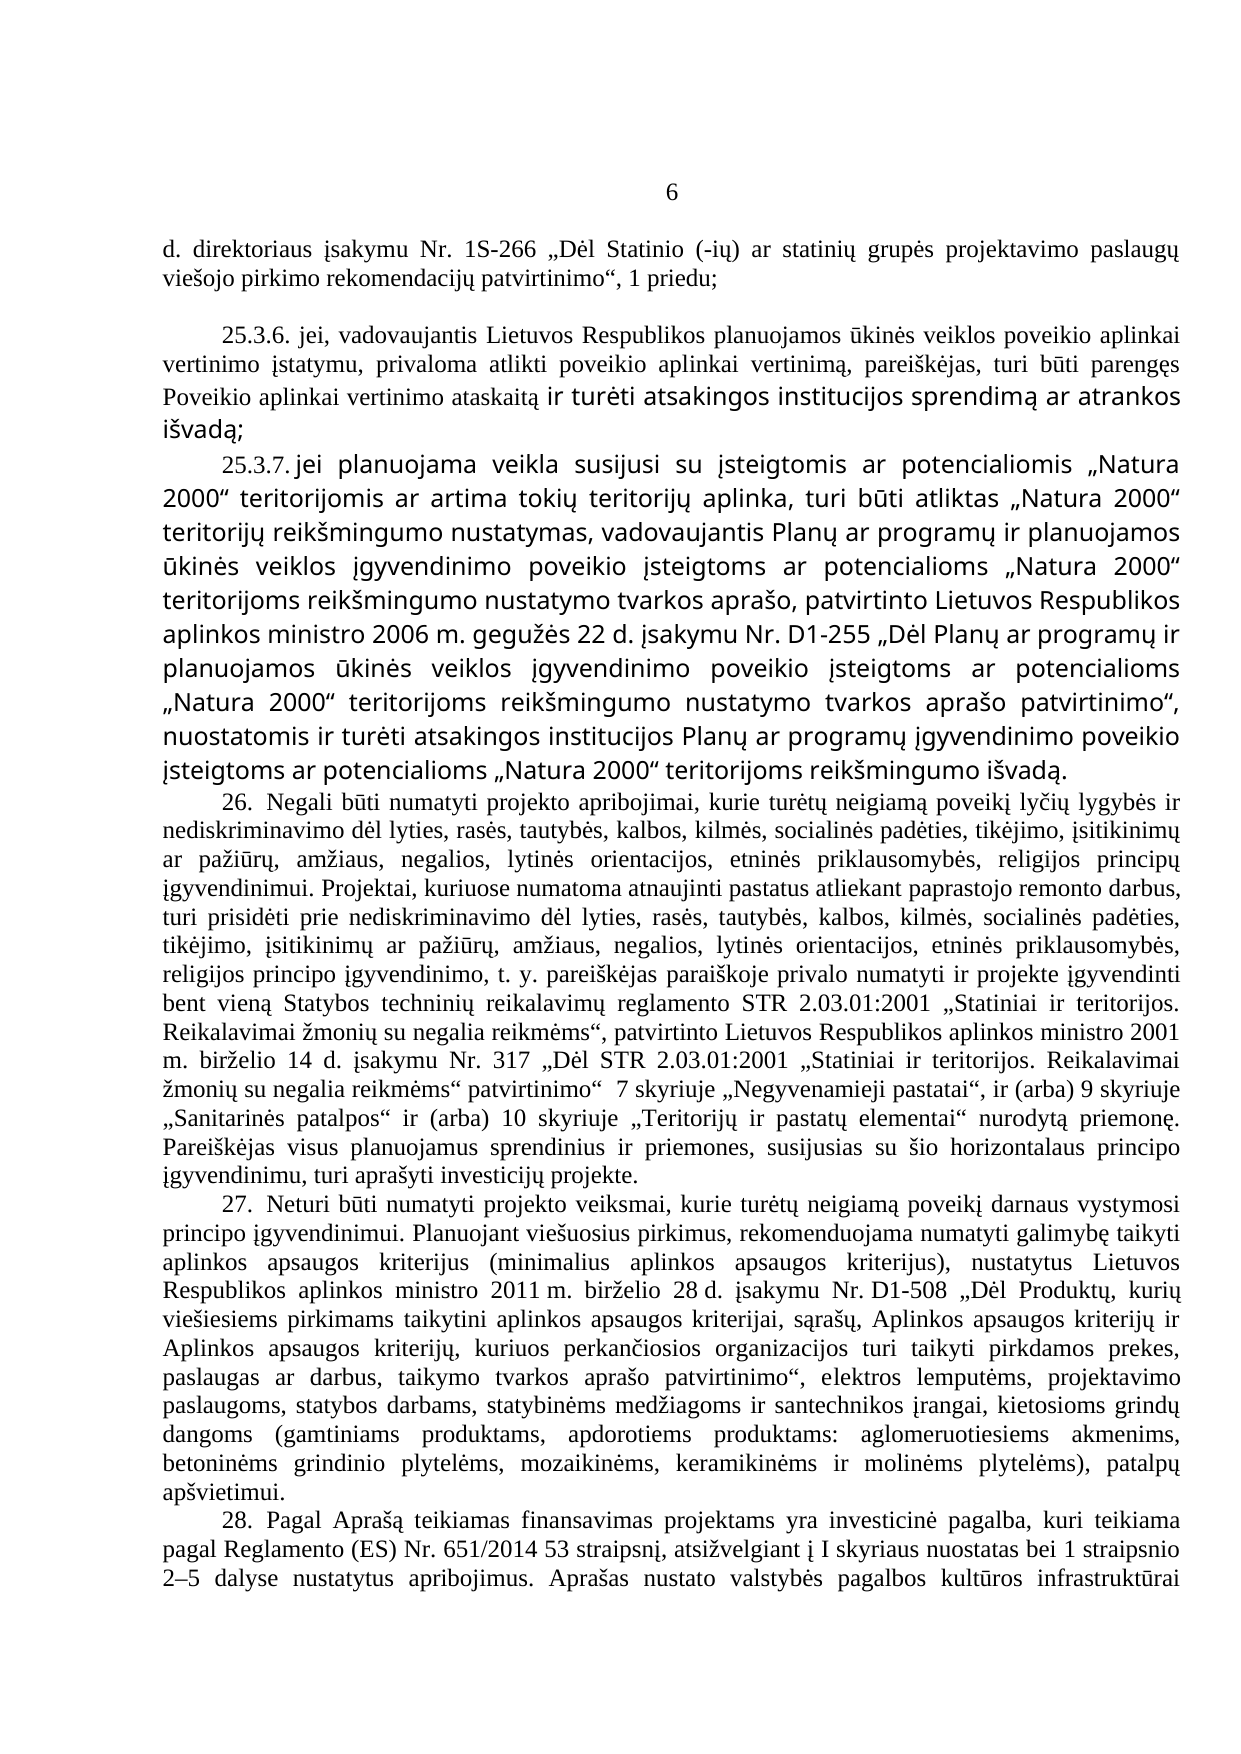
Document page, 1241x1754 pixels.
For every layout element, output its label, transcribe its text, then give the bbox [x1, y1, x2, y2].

text 25.3.7. jei planuojama veikla susijusi su įsteigtomis ar potencialiomis „Natura 2000“ teritorijomis ar artima tokių teritorijų aplinka, turi būti atliktas „Natura 2000“ teritorijų reikšmingumo nustatymas, vadovaujantis Planų ar programų ir planuojamos ūkinės veiklos įgyvendinimo poveikio įsteigtoms ar potencialioms „Natura 2000“ teritorijoms reikšmingumo nustatymo tvarkos aprašo, patvirtinto Lietuvos Respublikos aplinkos ministro 2006 m. gegužės 22 d. įsakymu Nr. D1-255 „Dėl Planų ar programų ir planuojamos ūkinės veiklos įgyvendinimo poveikio įsteigtoms ar potencialioms „Natura 2000“ teritorijoms reikšmingumo nustatymo tvarkos aprašo patvirtinimo“, nuostatomis ir turėti atsakingos institucijos Planų ar programų įgyvendinimo poveikio įsteigtoms ar potencialioms „Natura 2000“ teritorijoms reikšmingumo išvadą. [162, 446, 1181, 787]
text 25.3.6. jei, vadovaujantis Lietuvos Respublikos planuojamos ūkinės veiklos poveikio aplinkai vertinimo įstatymu, privaloma atlikti poveikio aplinkai vertinimą, pareiškėjas, turi būti parengęs Poveikio aplinkai vertinimo ataskaitą ir turėti atsakingos institucijos sprendimą ar atrankos išvadą; [162, 321, 1181, 446]
text 27. Neturi būti numatyti projekto veiksmai, kurie turėtų neigiamą poveikį darnaus vystymosi principo įgyvendinimui. Planuojant viešuosius pirkimus, rekomenduojama numatyti galimybę taikyti aplinkos apsaugos kriterijus (minimalius aplinkos apsaugos kriterijus), nustatytus Lietuvos Respublikos aplinkos ministro 2011 m. birželio 28 d. įsakymu Nr. D1-508 „Dėl Produktų, kurių viešiesiems pirkimams taikytini aplinkos apsaugos kriterijai, sąrašų, Aplinkos apsaugos kriterijų ir Aplinkos apsaugos kriterijų, kuriuos perkančiosios organizacijos turi taikyti pirkdamos prekes, paslaugas ar darbus, taikymo tvarkos aprašo patvirtinimo“, elektros lemputėms, projektavimo paslaugoms, statybos darbams, statybinėms medžiagoms ir santechnikos įrangai, kietosioms grindų dangoms (gamtiniams produktams, apdorotiems produktams: aglomeruotiesiems akmenims, betoninėms grindinio plytelėms, mozaikinėms, keramikinėms ir molinėms plytelėms), patalpų apšvietimui. [162, 1189, 1181, 1506]
text 26. Negali būti numatyti projekto apribojimai, kurie turėtų neigiamą poveikį lyčių lygybės ir nediskriminavimo dėl lyties, rasės, tautybės, kalbos, kilmės, socialinės padėties, tikėjimo, įsitikinimų ar pažiūrų, amžiaus, negalios, lytinės orientacijos, etninės priklausomybės, religijos principų įgyvendinimui. Projektai, kuriuose numatoma atnaujinti pastatus atliekant paprastojo remonto darbus, turi prisidėti prie nediskriminavimo dėl lyties, rasės, tautybės, kalbos, kilmės, socialinės padėties, tikėjimo, įsitikinimų ar pažiūrų, amžiaus, negalios, lytinės orientacijos, etninės priklausomybės, religijos principo įgyvendinimo, t. y. pareiškėjas paraiškoje privalo numatyti ir projekte įgyvendinti bent vieną Statybos techninių reikalavimų reglamento STR 2.03.01:2001 „Statiniai ir teritorijos. Reikalavimai žmonių su negalia reikmėms“, patvirtinto Lietuvos Respublikos aplinkos ministro 2001 m. birželio 14 d. įsakymu Nr. 317 „Dėl STR 2.03.01:2001 „Statiniai ir teritorijos. Reikalavimai žmonių su negalia reikmėms“ patvirtinimo“ 7 skyriuje „Negyvenamieji pastatai“, ir (arba) 9 skyriuje „Sanitarinės patalpos“ ir (arba) 10 skyriuje „Teritorijų ir pastatų elementai“ nurodytą priemonę. Pareiškėjas visus planuojamus sprendinius ir priemones, susijusias su šio horizontalaus principo įgyvendinimu, turi aprašyti investicijų projekte. [162, 787, 1181, 1189]
text 25.3.5. jei taikoma, turi būti parengta ir patvirtinta statinio projektavimo užduotis. Rekomenduojama statinio projektavimo užduotį rengti vadovaujantis Statinio (-ių) ar statinių grupės projektavimo paslaugų viešojo pirkimo rekomendacijų, patvirtintų Viešųjų pirkimų tarnybos 2014 m. gruodžio 31 d. direktoriaus įsakymu Nr. 1S-266 „Dėl Statinio (-ių) ar statinių grupės projektavimo paslaugų viešojo pirkimo rekomendacijų patvirtinimo“, 1 priedu; [162, 234, 1181, 292]
text 28. Pagal Aprašą teikiamas finansavimas projektams yra investicinė pagalba, kuri teikiama pagal Reglamento (ES) Nr. 651/2014 53 straipsnį, atsižvelgiant į I skyriaus nuostatas bei 1 straipsnio 2–5 dalyse nustatytus apribojimus. Aprašas nustato valstybės pagalbos kultūros infrastruktūrai [162, 1506, 1181, 1592]
